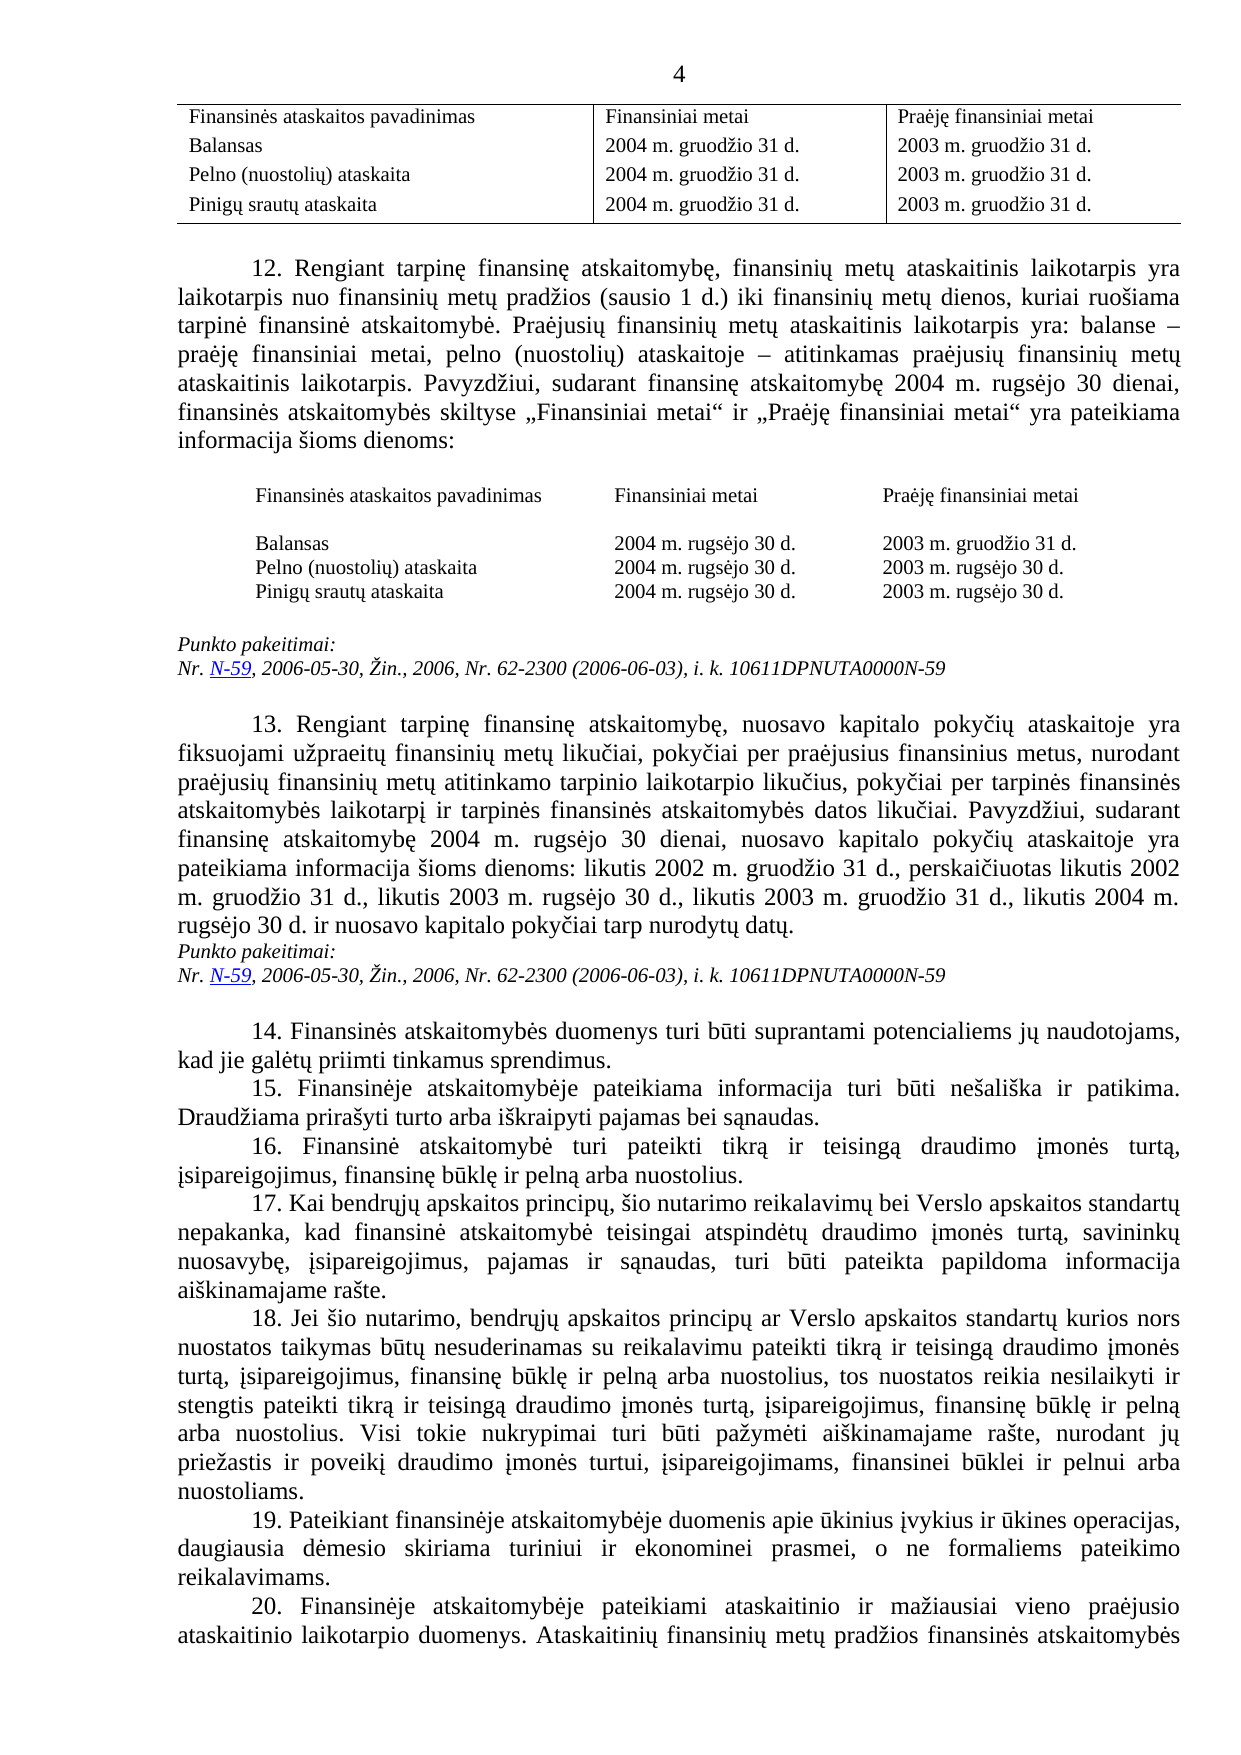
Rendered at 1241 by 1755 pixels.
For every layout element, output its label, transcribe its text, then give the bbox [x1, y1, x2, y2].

table_cell 2004 m. rugsėjo 30 d. [610, 531, 878, 555]
table_cell 2004 m. rugsėjo 30 d. [610, 555, 878, 579]
table_cell 2004 m. gruodžio 31 d. [594, 133, 886, 162]
table_cell 2004 m. rugsėjo 30 d. [610, 579, 878, 603]
text 12. Rengiant tarpinę finansinę atskaitomybę, finansinių metų ataskaitinis laikotarpis yra laikotarpis nuo finansinių metų pradžios (sausio 1 d.) iki finansinių metų dienos, kuriai ruošiama tarpinė finansinė atskaitomybė. Praėjusių finansinių metų ataskaitinis laikotarpis yra: balanse – praėję finansiniai metai, pelno (nuostolių) ataskaitoje – atitinkamas praėjusių finansinių metų ataskaitinis laikotarpis. Pavyzdžiui, sudarant finansinę atskaitomybę 2004 m. rugsėjo 30 dienai, finansinės atskaitomybės skiltyse „Finansiniai metai“ ir „Praėję finansiniai metai“ yra pateikiama informacija šioms dienoms: [177, 253, 1181, 454]
table_cell Pinigų srautų ataskaita [177, 579, 610, 603]
table_cell 2004 m. gruodžio 31 d. [594, 192, 886, 223]
text 20. Finansinėje atskaitomybėje pateikiami ataskaitinio ir mažiausiai vieno praėjusio ataskaitinio laikotarpio duomenys. Ataskaitinių finansinių metų pradžios finansinės atskaitomybės [177, 1591, 1181, 1648]
table_cell Balansas [177, 531, 610, 555]
text 19. Pateikiant finansinėje atskaitomybėje duomenis apie ūkinius įvykius ir ūkines operacijas, daugiausia dėmesio skiriama turiniui ir ekonominei prasmei, o ne formaliems pateikimo reikalavimams. [177, 1505, 1181, 1591]
table_header Finansinės ataskaitos pavadinimas [177, 105, 593, 133]
text 18. Jei šio nutarimo, bendrųjų apskaitos principų ar Verslo apskaitos standartų kurios nors nuostatos taikymas būtų nesuderinamas su reikalavimu pateikti tikrą ir teisingą draudimo įmonės turtą, įsipareigojimus, finansinę būklę ir pelną arba nuostolius, tos nuostatos reikia nesilaikyti ir stengtis pateikti tikrą ir teisingą draudimo įmonės turtą, įsipareigojimus, finansinę būklę ir pelną arba nuostolius. Visi tokie nukrypimai turi būti pažymėti aiškinamajame rašte, nurodant jų priežastis ir poveikį draudimo įmonės turtui, įsipareigojimams, finansinei būklei ir pelnui arba nuostoliams. [177, 1303, 1181, 1505]
table_header Praėję finansiniai metai [887, 105, 1181, 133]
table_header Finansiniai metai [594, 105, 886, 133]
table_cell Pelno (nuostolių) ataskaita [177, 163, 593, 192]
text 14. Finansinės atskaitomybės duomenys turi būti suprantami potencialiems jų naudotojams, kad jie galėtų priimti tinkamus sprendimus. [177, 1016, 1181, 1073]
table_cell 2003 m. rugsėjo 30 d. [878, 555, 1181, 579]
table_cell 2003 m. rugsėjo 30 d. [878, 579, 1181, 603]
text Punkto pakeitimai: [177, 939, 1181, 963]
table_cell 2003 m. gruodžio 31 d. [887, 192, 1181, 223]
text 15. Finansinėje atskaitomybėje pateikiama informacija turi būti nešališka ir patikima. Draudžiama prirašyti turto arba iškraipyti pajamas bei sąnaudas. [177, 1073, 1181, 1131]
table_cell Pinigų srautų ataskaita [177, 192, 593, 223]
table_cell 2003 m. gruodžio 31 d. [878, 531, 1181, 555]
table_cell Pelno (nuostolių) ataskaita [177, 555, 610, 579]
text 16. Finansinė atskaitomybė turi pateikti tikrą ir teisingą draudimo įmonės turtą, įsipareigojimus, finansinę būklę ir pelną arba nuostolius. [177, 1131, 1181, 1188]
table_cell Balansas [177, 133, 593, 162]
table_header Finansiniai metai [610, 483, 878, 531]
text Punkto pakeitimai: [177, 632, 1181, 656]
table_header Finansinės ataskaitos pavadinimas [177, 483, 610, 531]
text 17. Kai bendrųjų apskaitos principų, šio nutarimo reikalavimų bei Verslo apskaitos standartų nepakanka, kad finansinė atskaitomybė teisingai atspindėtų draudimo įmonės turtą, savininkų nuosavybę, įsipareigojimus, pajamas ir sąnaudas, turi būti pateikta papildoma informacija aiškinamajame rašte. [177, 1188, 1181, 1303]
table_cell 2003 m. gruodžio 31 d. [887, 133, 1181, 162]
text Nr. N-59, 2006-05-30, Žin., 2006, Nr. 62-2300 (2006-06-03), i. k. 10611DPNUTA0000N-59 [177, 656, 1181, 680]
text 13. Rengiant tarpinę finansinę atskaitomybę, nuosavo kapitalo pokyčių ataskaitoje yra fiksuojami užpraeitų finansinių metų likučiai, pokyčiai per praėjusius finansinius metus, nurodant praėjusių finansinių metų atitinkamo tarpinio laikotarpio likučius, pokyčiai per tarpinės finansinės atskaitomybės laikotarpį ir tarpinės finansinės atskaitomybės datos likučiai. Pavyzdžiui, sudarant finansinę atskaitomybę 2004 m. rugsėjo 30 dienai, nuosavo kapitalo pokyčių ataskaitoje yra pateikiama informacija šioms dienoms: likutis 2002 m. gruodžio 31 d., perskaičiuotas likutis 2002 m. gruodžio 31 d., likutis 2003 m. rugsėjo 30 d., likutis 2003 m. gruodžio 31 d., likutis 2004 m. rugsėjo 30 d. ir nuosavo kapitalo pokyčiai tarp nurodytų datų. [177, 709, 1181, 939]
table_cell 2004 m. gruodžio 31 d. [594, 163, 886, 192]
table_header Praėję finansiniai metai [878, 483, 1181, 531]
table_cell 2003 m. gruodžio 31 d. [887, 163, 1181, 192]
text Nr. N-59, 2006-05-30, Žin., 2006, Nr. 62-2300 (2006-06-03), i. k. 10611DPNUTA0000N-59 [177, 963, 1181, 987]
